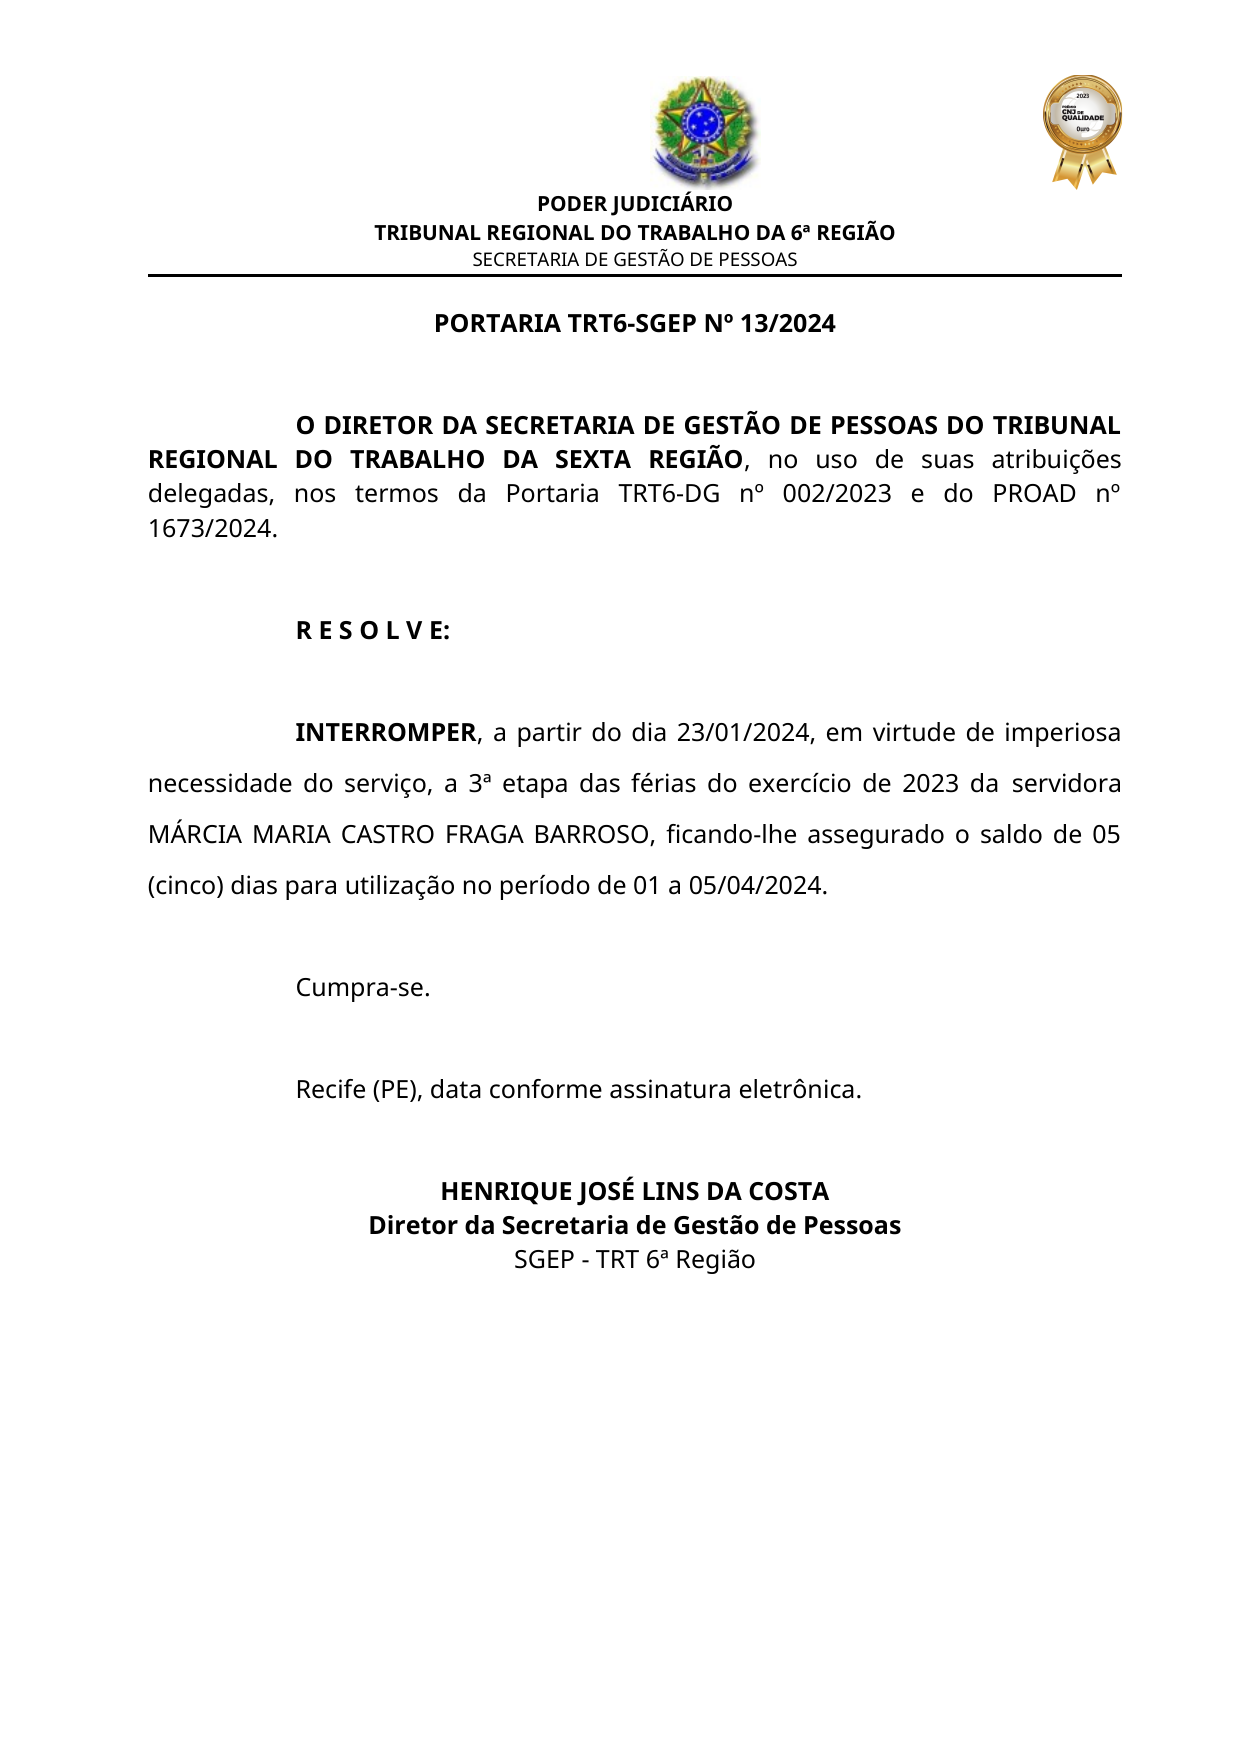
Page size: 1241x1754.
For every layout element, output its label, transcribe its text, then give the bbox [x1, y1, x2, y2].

text INTERROMPER, a partir do dia 23/01/2024, em virtude de imperiosa necessidade do serviço, a 3ª etapa das férias do exercício de 2023 da servidora MÁRCIA MARIA CASTRO FRAGA BARROSO, ficando-lhe assegurado o saldo de 05 (cinco) dias para utilização no período de 01 a 05/04/2024. [148, 714, 1122, 902]
text SGEP - TRT 6ª Região [148, 1242, 1122, 1276]
text Diretor da Secretaria de Gestão de Pessoas [148, 1208, 1122, 1242]
text R E S O L V E: [148, 612, 1122, 646]
picture [650, 76, 762, 190]
picture [1043, 75, 1123, 190]
text Cumpra-se. [148, 970, 1122, 1004]
text Recife (PE), data conforme assinatura eletrônica. [148, 1072, 1122, 1106]
text O DIRETOR DA SECRETARIA DE GESTÃO DE PESSOAS DO TRIBUNAL REGIONAL DO TRABALHO DA SEXTA REGIÃO, no uso de suas atribuições delegadas, nos termos da Portaria TRT6-DG nº 002/2023 e do PROAD nº 1673/2024. [148, 408, 1122, 544]
text PORTARIA TRT6-SGEP Nº 13/2024 [148, 306, 1122, 340]
text HENRIQUE JOSÉ LINS DA COSTA [148, 1174, 1122, 1208]
